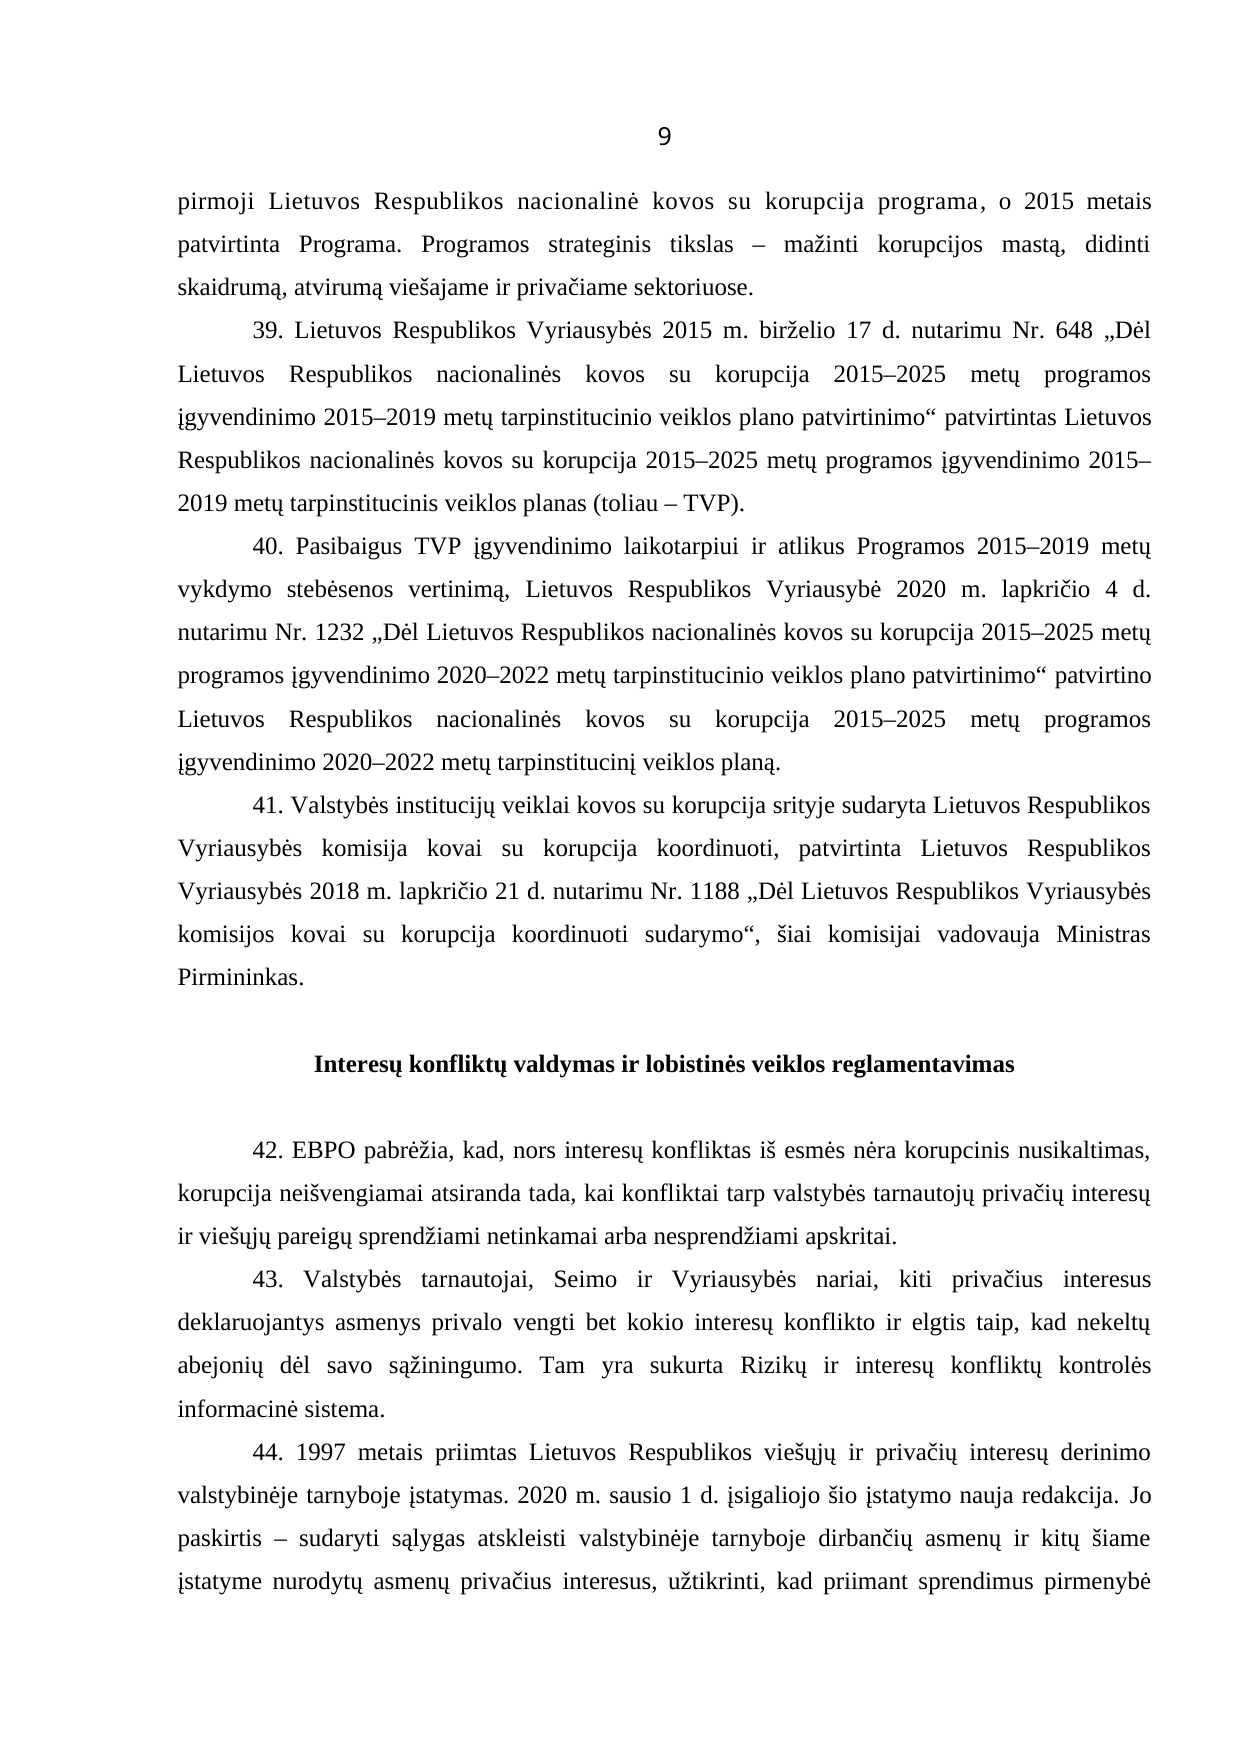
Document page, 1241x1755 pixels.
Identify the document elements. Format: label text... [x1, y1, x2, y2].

text 39. Lietuvos Respublikos Vyriausybės 2015 m. birželio 17 d. nutarimu Nr. 648 „Dėl Lietuvos Respublikos nacionalinės kovos su korupcija 2015–2025 metų programos įgyvendinimo 2015–2019 metų tarpinstitucinio veiklos plano patvirtinimo“ patvirtintas Lietuvos Respublikos nacionalinės kovos su korupcija 2015–2025 metų programos įgyvendinimo 2015–2019 metų tarpinstitucinis veiklos planas (toliau – TVP). [177, 316, 1152, 517]
text pirmoji Lietuvos Respublikos nacionalinė kovos su korupcija programa, o 2015 metais patvirtinta Programa. Programos strateginis tikslas – mažinti korupcijos mastą, didinti skaidrumą, atvirumą viešajame ir privačiame sektoriuose. [177, 186, 1152, 301]
text 40. Pasibaigus TVP įgyvendinimo laikotarpiui ir atlikus Programos 2015–2019 metų vykdymo stebėsenos vertinimą, Lietuvos Respublikos Vyriausybė 2020 m. lapkričio 4 d. nutarimu Nr. 1232 „Dėl Lietuvos Respublikos nacionalinės kovos su korupcija 2015–2025 metų programos įgyvendinimo 2020–2022 metų tarpinstitucinio veiklos plano patvirtinimo“ patvirtino Lietuvos Respublikos nacionalinės kovos su korupcija 2015–2025 metų programos įgyvendinimo 2020–2022 metų tarpinstitucinį veiklos planą. [177, 531, 1152, 776]
text Interesų konfliktų valdymas ir lobistinės veiklos reglamentavimas [177, 1049, 1152, 1077]
text 41. Valstybės institucijų veiklai kovos su korupcija srityje sudaryta Lietuvos Respublikos Vyriausybės komisija kovai su korupcija koordinuoti, patvirtinta Lietuvos Respublikos Vyriausybės 2018 m. lapkričio 21 d. nutarimu Nr. 1188 „Dėl Lietuvos Respublikos Vyriausybės komisijos kovai su korupcija koordinuoti sudarymo“, šiai komisijai vadovauja Ministras Pirmininkas. [177, 790, 1152, 991]
text 44. 1997 metais priimtas Lietuvos Respublikos viešųjų ir privačių interesų derinimo valstybinėje tarnyboje įstatymas. 2020 m. sausio 1 d. įsigaliojo šio įstatymo nauja redakcija. Jo paskirtis – sudaryti sąlygas atskleisti valstybinėje tarnyboje dirbančių asmenų ir kitų šiame įstatyme nurodytų asmenų privačius interesus, užtikrinti, kad priimant sprendimus pirmenybė [177, 1437, 1152, 1595]
text 42. EBPO pabrėžia, kad, nors interesų konfliktas iš esmės nėra korupcinis nusikaltimas, korupcija neišvengiamai atsiranda tada, kai konfliktai tarp valstybės tarnautojų privačių interesų ir viešųjų pareigų sprendžiami netinkamai arba nesprendžiami apskritai. [177, 1135, 1152, 1250]
text 43. Valstybės tarnautojai, Seimo ir Vyriausybės nariai, kiti privačius interesus deklaruojantys asmenys privalo vengti bet kokio interesų konflikto ir elgtis taip, kad nekeltų abejonių dėl savo sąžiningumo. Tam yra sukurta Rizikų ir interesų konfliktų kontrolės informacinė sistema. [177, 1264, 1152, 1422]
